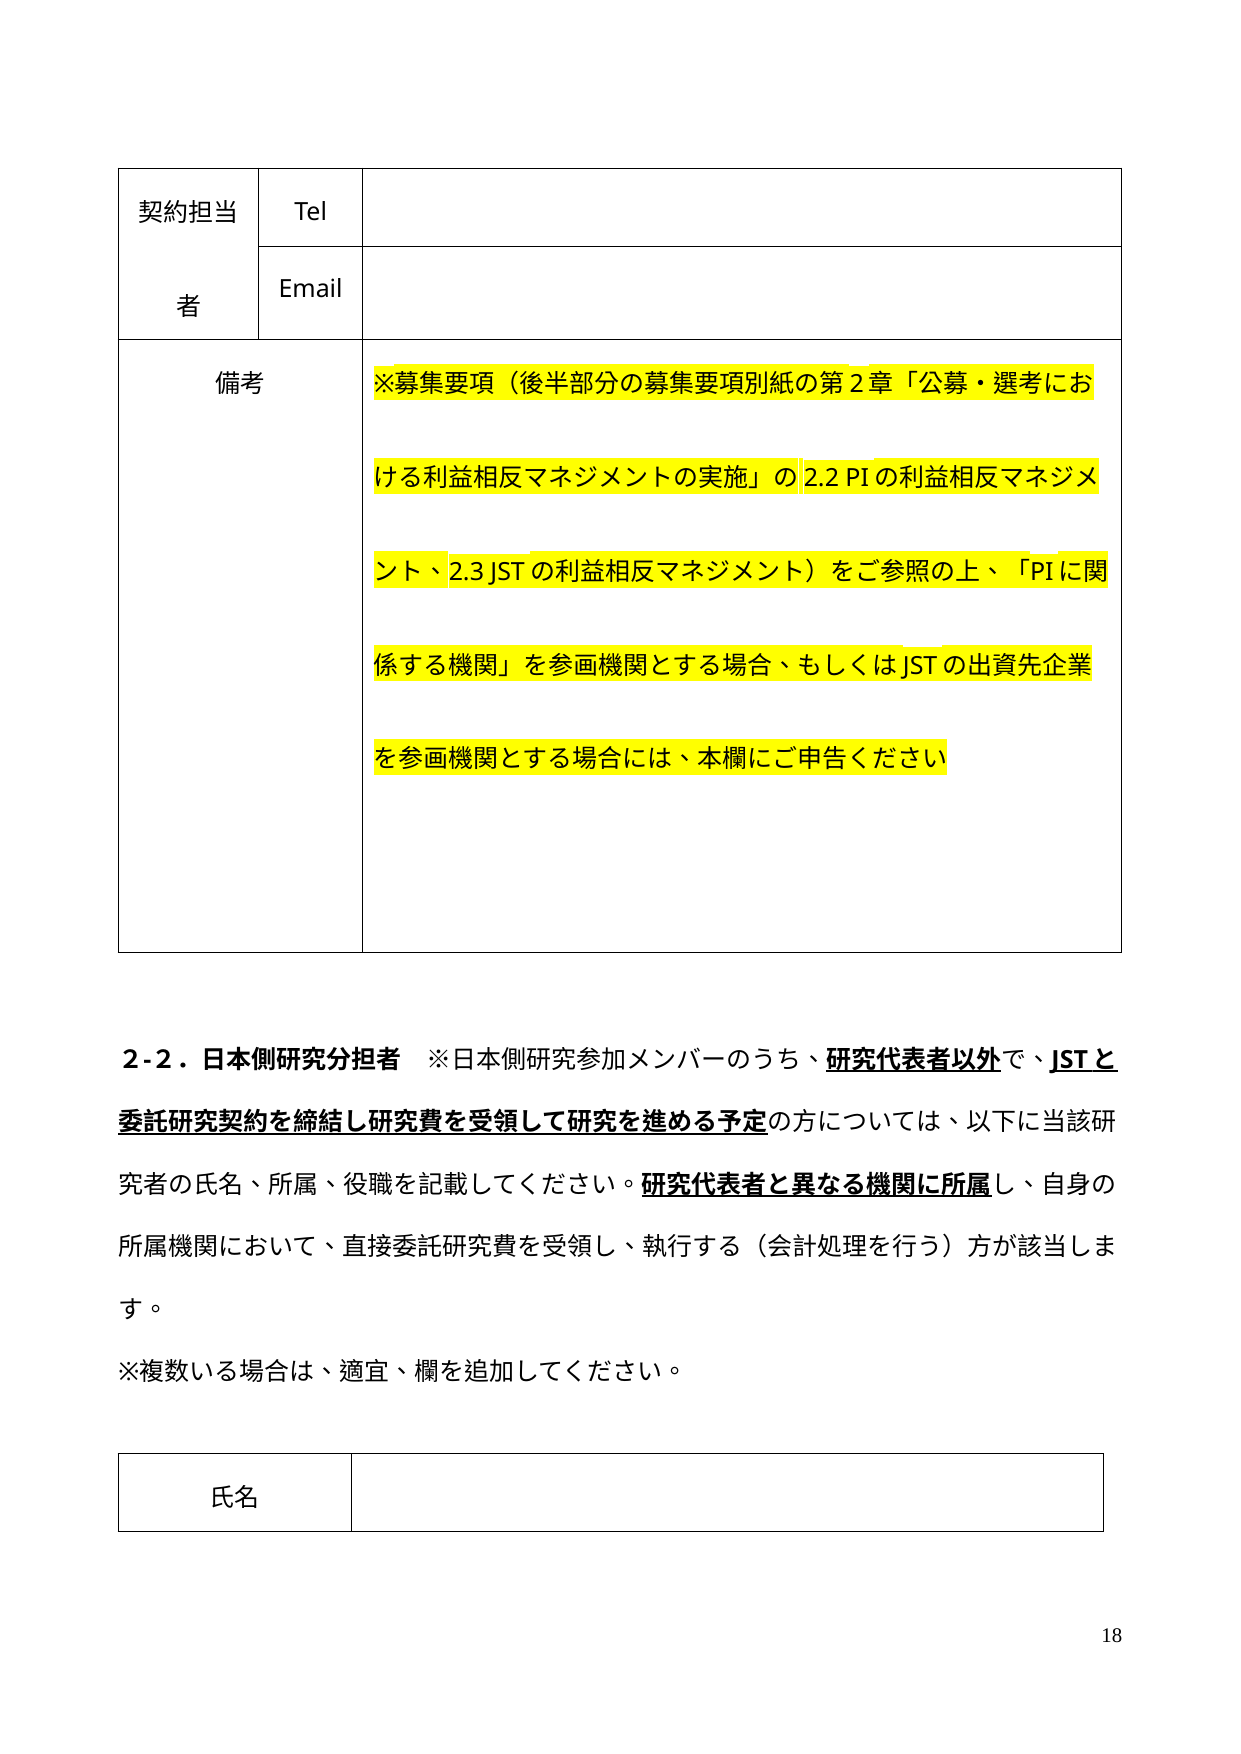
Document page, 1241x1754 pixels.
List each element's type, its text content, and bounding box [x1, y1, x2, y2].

table_cell 契約担当者 [119, 169, 258, 339]
text ※複数いる場合は、適宜、欄を追加してください。 [118, 1328, 1122, 1391]
table_header [352, 1454, 1103, 1531]
table_cell [363, 247, 1121, 339]
table_cell ※募集要項（後半部分の募集要項別紙の第2章「公募・選考における利益相反マネジメントの実施」の2.2 PIの利益相反マネジメント、2.3 JSTの利益相反マネジメント）をご参照の上、「PIに関係する機関」を参画機関とする場合、もしくはJSTの出資先企業を参画機関とする場合には、本欄にご申告ください [363, 340, 1121, 952]
table_cell Tel [259, 169, 362, 246]
table_cell [363, 169, 1121, 246]
table_cell 備考 [119, 340, 362, 952]
table_header 氏名 [119, 1454, 351, 1531]
text ２-２．日本側研究分担者 ※日本側研究参加メンバーのうち、研究代表者以外で、JSTと委託研究契約を締結し研究費を受領して研究を進める予定の方については、以下に当該研究者の氏名、所属、役職を記載してください。研究代表者と異なる機関に所属し、自身の所属機関において、直接委託研究費を受領し、執行する（会計処理を行う）方が該当します。 [118, 1016, 1122, 1328]
table_cell Email [259, 247, 362, 339]
